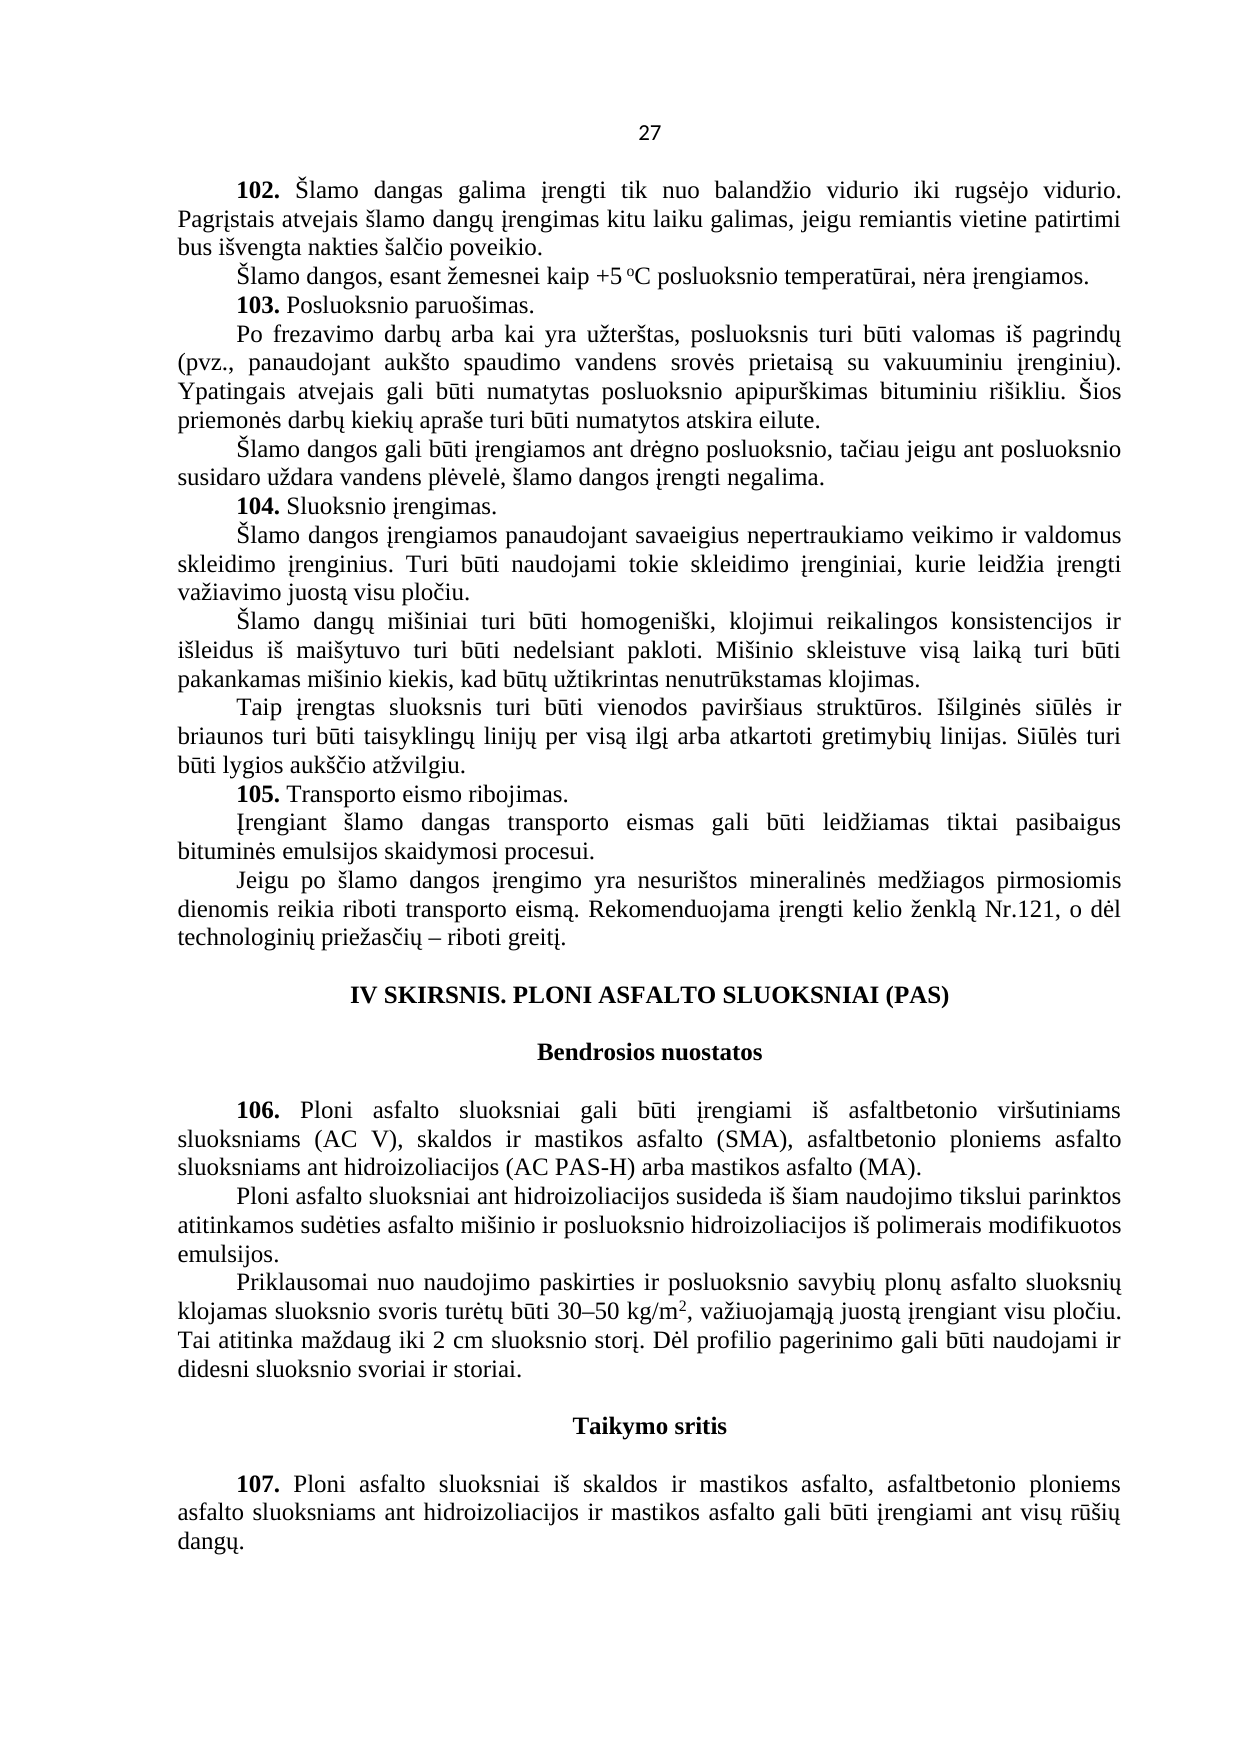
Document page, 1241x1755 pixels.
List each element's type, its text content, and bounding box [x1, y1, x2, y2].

text Taip įrengtas sluoksnis turi būti vienodos paviršiaus struktūros. Išilginės siūlės ir briaunos turi būti taisyklingų linijų per visą ilgį arba atkartoti gretimybių linijas. Siūlės turi būti lygios aukščio atžvilgiu. [177, 692, 1122, 779]
text 104. Sluoksnio įrengimas. [177, 491, 1122, 520]
text Po frezavimo darbų arba kai yra užterštas, posluoksnis turi būti valomas iš pagrindų (pvz., panaudojant aukšto spaudimo vandens srovės prietaisą su vakuuminiu įrenginiu). Ypatingais atvejais gali būti numatytas posluoksnio apipurškimas bituminiu rišikliu. Šios priemonės darbų kiekių apraše turi būti numatytos atskira eilute. [177, 319, 1122, 434]
text 105. Transporto eismo ribojimas. [177, 779, 1122, 807]
text Priklausomai nuo naudojimo paskirties ir posluoksnio savybių plonų asfalto sluoksnių klojamas sluoksnio svoris turėtų būti 30–50 kg/m2, važiuojamąją juostą įrengiant visu pločiu. Tai atitinka maždaug iki 2 cm sluoksnio storį. Dėl profilio pagerinimo gali būti naudojami ir didesni sluoksnio svoriai ir storiai. [177, 1267, 1122, 1382]
text Ploni asfalto sluoksniai ant hidroizoliacijos susideda iš šiam naudojimo tikslui parinktos atitinkamos sudėties asfalto mišinio ir posluoksnio hidroizoliacijos iš polimerais modifikuotos emulsijos. [177, 1181, 1122, 1267]
text 107. Ploni asfalto sluoksniai iš skaldos ir mastikos asfalto, asfaltbetonio ploniems asfalto sluoksniams ant hidroizoliacijos ir mastikos asfalto gali būti įrengiami ant visų rūšių dangų. [177, 1469, 1122, 1555]
text 106. Ploni asfalto sluoksniai gali būti įrengiami iš asfaltbetonio viršutiniams sluoksniams (AC V), skaldos ir mastikos asfalto (SMA), asfaltbetonio ploniems asfalto sluoksniams ant hidroizoliacijos (AC PAS-H) arba mastikos asfalto (MA). [177, 1095, 1122, 1181]
text 103. Posluoksnio paruošimas. [177, 290, 1122, 319]
text Bendrosios nuostatos [177, 1037, 1122, 1066]
text Šlamo dangos įrengiamos panaudojant savaeigius nepertraukiamo veikimo ir valdomus skleidimo įrenginius. Turi būti naudojami tokie skleidimo įrenginiai, kurie leidžia įrengti važiavimo juostą visu pločiu. [177, 520, 1122, 606]
text IV SKIRSNIS. PLONI ASFALTO SLUOKSNIAI (PAS) [177, 980, 1122, 1009]
text Šlamo dangų mišiniai turi būti homogeniški, klojimui reikalingos konsistencijos ir išleidus iš maišytuvo turi būti nedelsiant pakloti. Mišinio skleistuve visą laiką turi būti pakankamas mišinio kiekis, kad būtų užtikrintas nenutrūkstamas klojimas. [177, 606, 1122, 692]
text Šlamo dangos, esant žemesnei kaip +5 oC posluoksnio temperatūrai, nėra įrengiamos. [177, 261, 1122, 290]
text Jeigu po šlamo dangos įrengimo yra nesurištos mineralinės medžiagos pirmosiomis dienomis reikia riboti transporto eismą. Rekomenduojama įrengti kelio ženklą Nr.121, o dėl technologinių priežasčių – riboti greitį. [177, 865, 1122, 951]
text Įrengiant šlamo dangas transporto eismas gali būti leidžiamas tiktai pasibaigus bituminės emulsijos skaidymosi procesui. [177, 807, 1122, 865]
text Taikymo sritis [177, 1411, 1122, 1440]
text Šlamo dangos gali būti įrengiamos ant drėgno posluoksnio, tačiau jeigu ant posluoksnio susidaro uždara vandens plėvelė, šlamo dangos įrengti negalima. [177, 434, 1122, 491]
text 102. Šlamo dangas galima įrengti tik nuo balandžio vidurio iki rugsėjo vidurio. Pagrįstais atvejais šlamo dangų įrengimas kitu laiku galimas, jeigu remiantis vietine patirtimi bus išvengta nakties šalčio poveikio. [177, 175, 1122, 261]
